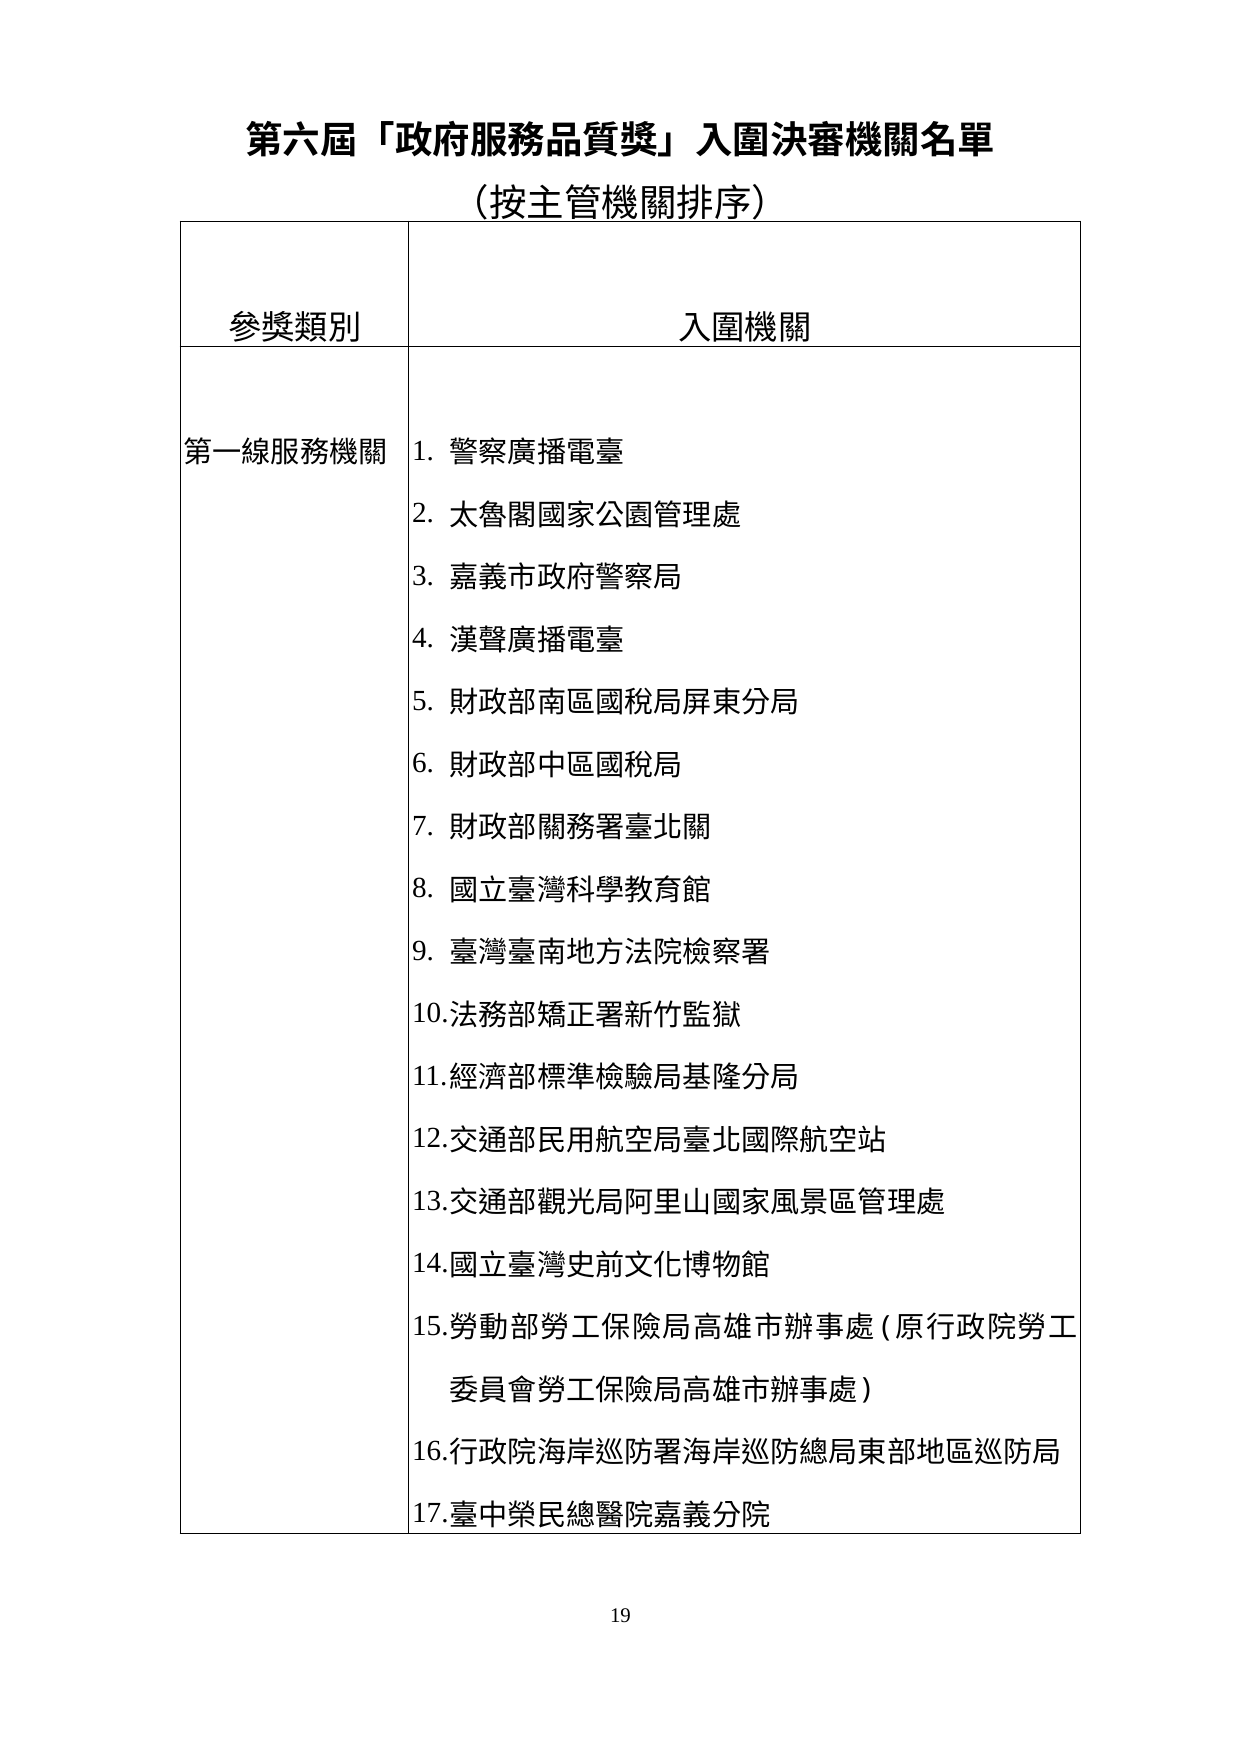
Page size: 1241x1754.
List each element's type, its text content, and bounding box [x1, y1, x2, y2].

table_header 入圍機關 [409, 222, 1080, 346]
table_cell 第一線服務機關 [181, 347, 408, 1533]
table_header 參獎類別 [181, 222, 408, 346]
text （按主管機關排序） [177, 158, 1063, 221]
text 第六屆「政府服務品質獎」入圍決審機關名單 [177, 96, 1063, 158]
table_cell 警察廣播電臺 太魯閣國家公園管理處 嘉義市政府警察局 漢聲廣播電臺 財政部南區國稅局屏東分局 財政部中區國稅局 財政部關務署臺北關 國立臺灣科學教育館 臺灣臺南地方法院檢察署 法務部矯正署新竹監獄 經濟部標準檢驗局基隆分局 交通部民用航空局臺北國際航空站 交通部觀光局阿里山國家風景區管理處 國立臺灣史前文化博物館 勞動部勞工保險局高雄市辦事處(原行政院勞工委員會勞工保險局高雄市辦事處) 行政院海岸巡防署海岸巡防總局東部地區巡防局 臺中榮民總醫院嘉義分院 行政院農業委員會花蓮區農業改良場 臺北市大同區公所 新北市汐止區戶政事務所 臺中市雅潭地政事務所 臺南市政府消防局 臺南市政府勞工局職訓就服中心 臺南市龍崎區衛生所 高雄市鳳山區第一戶政事務所 高雄市鳳山區公所 桃園縣大溪鎮戶政事務所 桃園縣蘆竹鄉公所 苗栗縣大湖鄉衛生所 彰化縣彰化地政事務所 花蓮縣花蓮地政事務所 基隆市稅務局 （以上合計32個機關） [409, 347, 1080, 1533]
